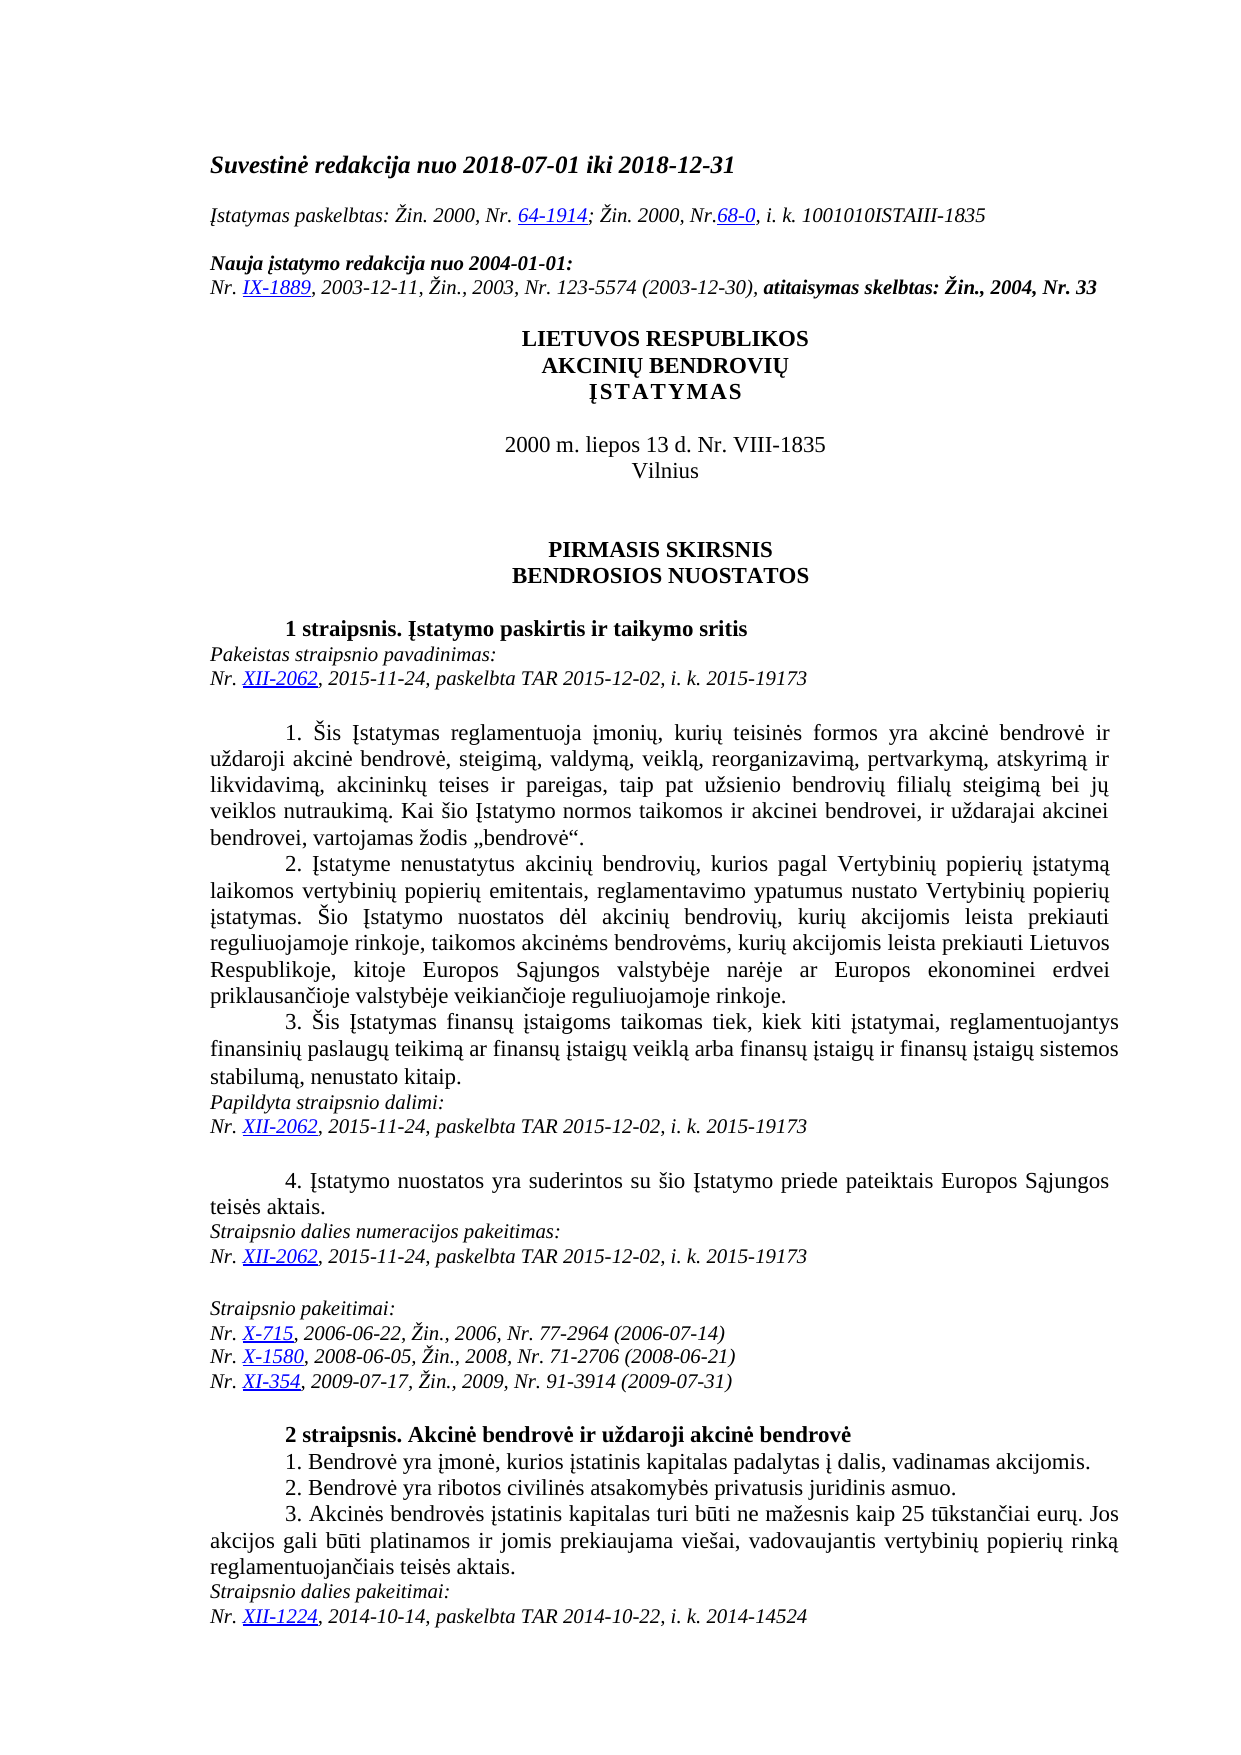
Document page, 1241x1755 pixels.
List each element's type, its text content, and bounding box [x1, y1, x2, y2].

text Papildyta straipsnio dalimi: [210, 1090, 1120, 1114]
text 4. Įstatymo nuostatos yra suderintos su šio Įstatymo priede pateiktais Europos Sąjungos teisės aktais. [210, 1167, 1111, 1219]
text Nr. XII-2062, 2015-11-24, paskelbta TAR 2015-12-02, i. k. 2015-19173 [210, 1243, 1120, 1268]
subtitle Pirmasis skirsnis [210, 536, 1111, 563]
text ĮSTATYMAS [210, 378, 1120, 404]
text Nr. X-715, 2006-06-22, Žin., 2006, Nr. 77-2964 (2006-07-14) [210, 1320, 1111, 1344]
subtitle BENDROSIOS NUOSTATOS [210, 563, 1111, 589]
text 3. Šis Įstatymas finansų įstaigoms taikomas tiek, kiek kiti įstatymai, reglamentuojantys finansinių paslaugų teikimą ar finansų įstaigų veiklą arba finansų įstaigų ir finansų įstaigų sistemos stabilumą, nenustato kitaip. [210, 1008, 1120, 1090]
text Nr. XII-2062, 2015-11-24, paskelbta TAR 2015-12-02, i. k. 2015-19173 [210, 666, 1120, 690]
text Suvestinė redakcija nuo 2018-07-01 iki 2018-12-31 [210, 150, 1120, 179]
text Straipsnio dalies numeracijos pakeitimas: [210, 1219, 1120, 1243]
text Nr. XII-1224, 2014-10-14, paskelbta TAR 2014-10-22, i. k. 2014-14524 [210, 1603, 1120, 1628]
text Straipsnio dalies pakeitimai: [210, 1579, 1120, 1603]
text 2000 m. liepos 13 d. Nr. VIII-1835 [210, 431, 1120, 457]
text 2 straipsnis. Akcinė bendrovė ir uždaroji akcinė bendrovė [210, 1421, 1111, 1448]
text 1 straipsnis. Įstatymo paskirtis ir taikymo sritis [210, 615, 1111, 642]
text Nr. XI-354, 2009-07-17, Žin., 2009, Nr. 91-3914 (2009-07-31) [210, 1368, 1120, 1393]
text Pakeistas straipsnio pavadinimas: [210, 642, 1120, 666]
text Nr. X-1580, 2008-06-05, Žin., 2008, Nr. 71-2706 (2008-06-21) [210, 1344, 1111, 1368]
text Įstatymas paskelbtas: Žin. 2000, Nr. 64-1914; Žin. 2000, Nr.68-0, i. k. 1001010ISTAIII-1835 [210, 203, 1120, 227]
text 3. Akcinės bendrovės įstatinis kapitalas turi būti ne mažesnis kaip 25 tūkstančiai eurų. Jos akcijos gali būti platinamos ir jomis prekiaujama viešai, vadovaujantis vertybinių popierių rinką reglamentuojančiais teisės aktais. [210, 1500, 1120, 1579]
text Nr. IX-1889, 2003-12-11, Žin., 2003, Nr. 123-5574 (2003-12-30), atitaisymas skelbtas: Žin., 2004, Nr. 33 [210, 275, 1111, 299]
text Vilnius [210, 457, 1120, 483]
text 1. Bendrovė yra įmonė, kurios įstatinis kapitalas padalytas į dalis, vadinamas akcijomis. [210, 1448, 1111, 1474]
text Nr. XII-2062, 2015-11-24, paskelbta TAR 2015-12-02, i. k. 2015-19173 [210, 1114, 1120, 1138]
text LIETUVOS RESPUBLIKOS [210, 325, 1120, 352]
text 2. Bendrovė yra ribotos civilinės atsakomybės privatusis juridinis asmuo. [210, 1474, 1111, 1500]
text Nauja įstatymo redakcija nuo 2004-01-01: [210, 251, 1120, 275]
text AKCINIŲ BENDROVIŲ [210, 352, 1120, 378]
text 2. Įstatyme nenustatytus akcinių bendrovių, kurios pagal Vertybinių popierių įstatymą laikomos vertybinių popierių emitentais, reglamentavimo ypatumus nustato Vertybinių popierių įstatymas. Šio Įstatymo nuostatos dėl akcinių bendrovių, kurių akcijomis leista prekiauti reguliuojamoje rinkoje, taikomos akcinėms bendrovėms, kurių akcijomis leista prekiauti Lietuvos Respublikoje, kitoje Europos Sąjungos valstybėje narėje ar Europos ekonominei erdvei priklausančioje valstybėje veikiančioje reguliuojamoje rinkoje. [210, 850, 1111, 1008]
text 1. Šis Įstatymas reglamentuoja įmonių, kurių teisinės formos yra akcinė bendrovė ir uždaroji akcinė bendrovė, steigimą, valdymą, veiklą, reorganizavimą, pertvarkymą, atskyrimą ir likvidavimą, akcininkų teises ir pareigas, taip pat užsienio bendrovių filialų steigimą bei jų veiklos nutraukimą. Kai šio Įstatymo normos taikomos ir akcinei bendrovei, ir uždarajai akcinei bendrovei, vartojamas žodis „bendrovė“. [210, 718, 1111, 850]
text Straipsnio pakeitimai: [210, 1296, 1111, 1320]
